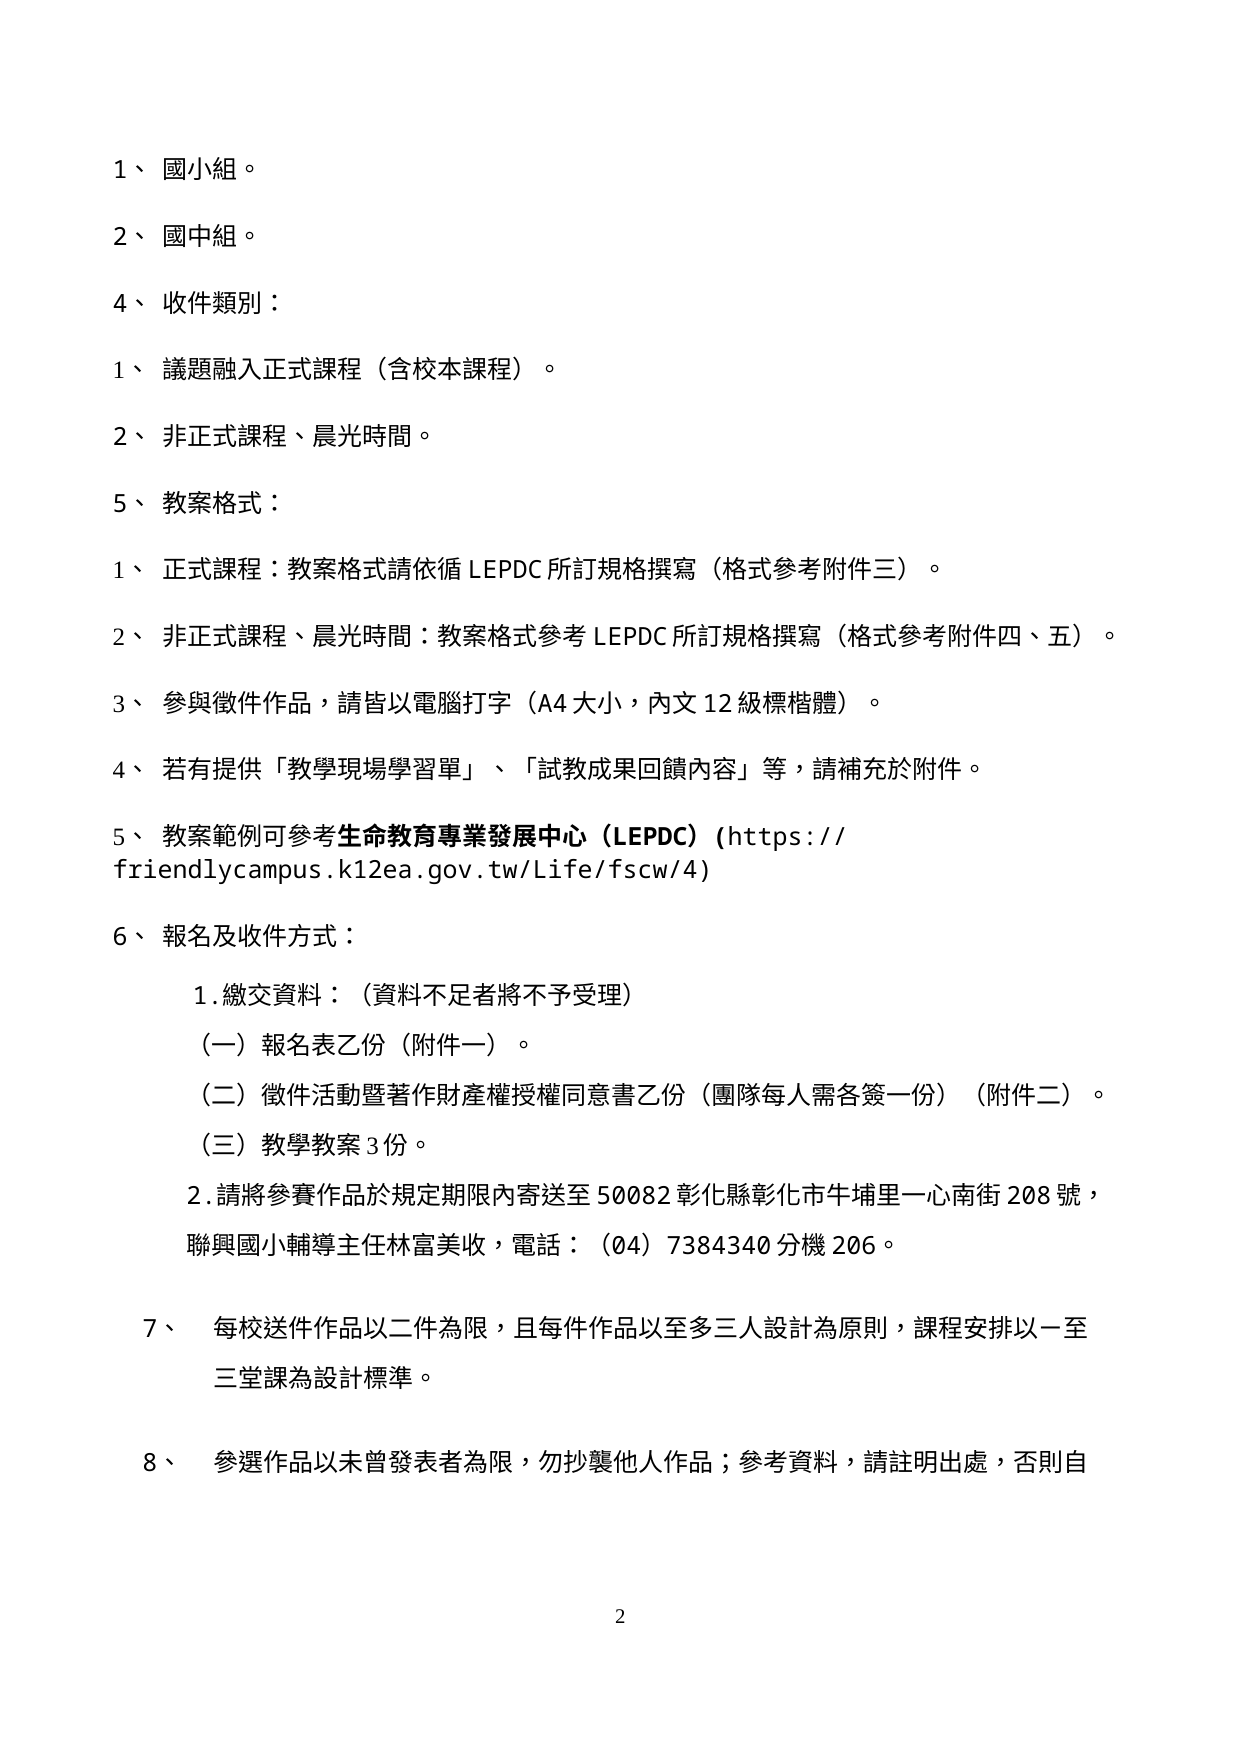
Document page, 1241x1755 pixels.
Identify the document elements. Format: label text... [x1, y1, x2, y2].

list 參選作品以未曾發表者為限，勿抄襲他人作品；參考資料，請註明出處，否則自 [142, 1431, 1098, 1481]
text （一）報名表乙份（附件一）。 [186, 1014, 1128, 1064]
list 收件類別： [112, 285, 1098, 319]
list 教案格式： [112, 485, 1098, 519]
text （二）徵件活動暨著作財產權授權同意書乙份（團隊每人需各簽一份）（附件二）。 （三）教學教案3份。 [186, 1064, 1128, 1164]
list 報名及收件方式： [112, 919, 1098, 952]
list 參與徵件作品，請皆以電腦打字（A4大小，內文12級標楷體）。 [112, 685, 1098, 719]
list 國小組。 [112, 152, 1098, 185]
list 每校送件作品以二件為限，且每件作品以至多三人設計為原則，課程安排以ㄧ至三堂課為設計標準。 [142, 1298, 1098, 1398]
list 國中組。 [112, 219, 1098, 252]
text 2.請將參賽作品於規定期限內寄送至50082彰化縣彰化市牛埔里一心南街208號，聯興國小輔導主任林富美收，電話：（04）7384340分機206。 [186, 1164, 1128, 1264]
list 若有提供「教學現場學習單」、「試教成果回饋內容」等，請補充於附件。 [112, 752, 1098, 785]
list 教案範例可參考生命教育專業發展中心（LEPDC）(https://friendlycampus.k12ea.gov.tw/Life/fscw/4) [112, 819, 1098, 885]
list 正式課程：教案格式請依循LEPDC所訂規格撰寫（格式參考附件三）。 [112, 552, 1098, 585]
list 議題融入正式課程（含校本課程）。 [112, 352, 1098, 385]
list 非正式課程、晨光時間。 [112, 419, 1098, 452]
text 1.繳交資料：（資料不足者將不予受理） [192, 952, 1128, 1014]
list 非正式課程、晨光時間：教案格式參考LEPDC所訂規格撰寫（格式參考附件四、五）。 [112, 619, 1098, 652]
